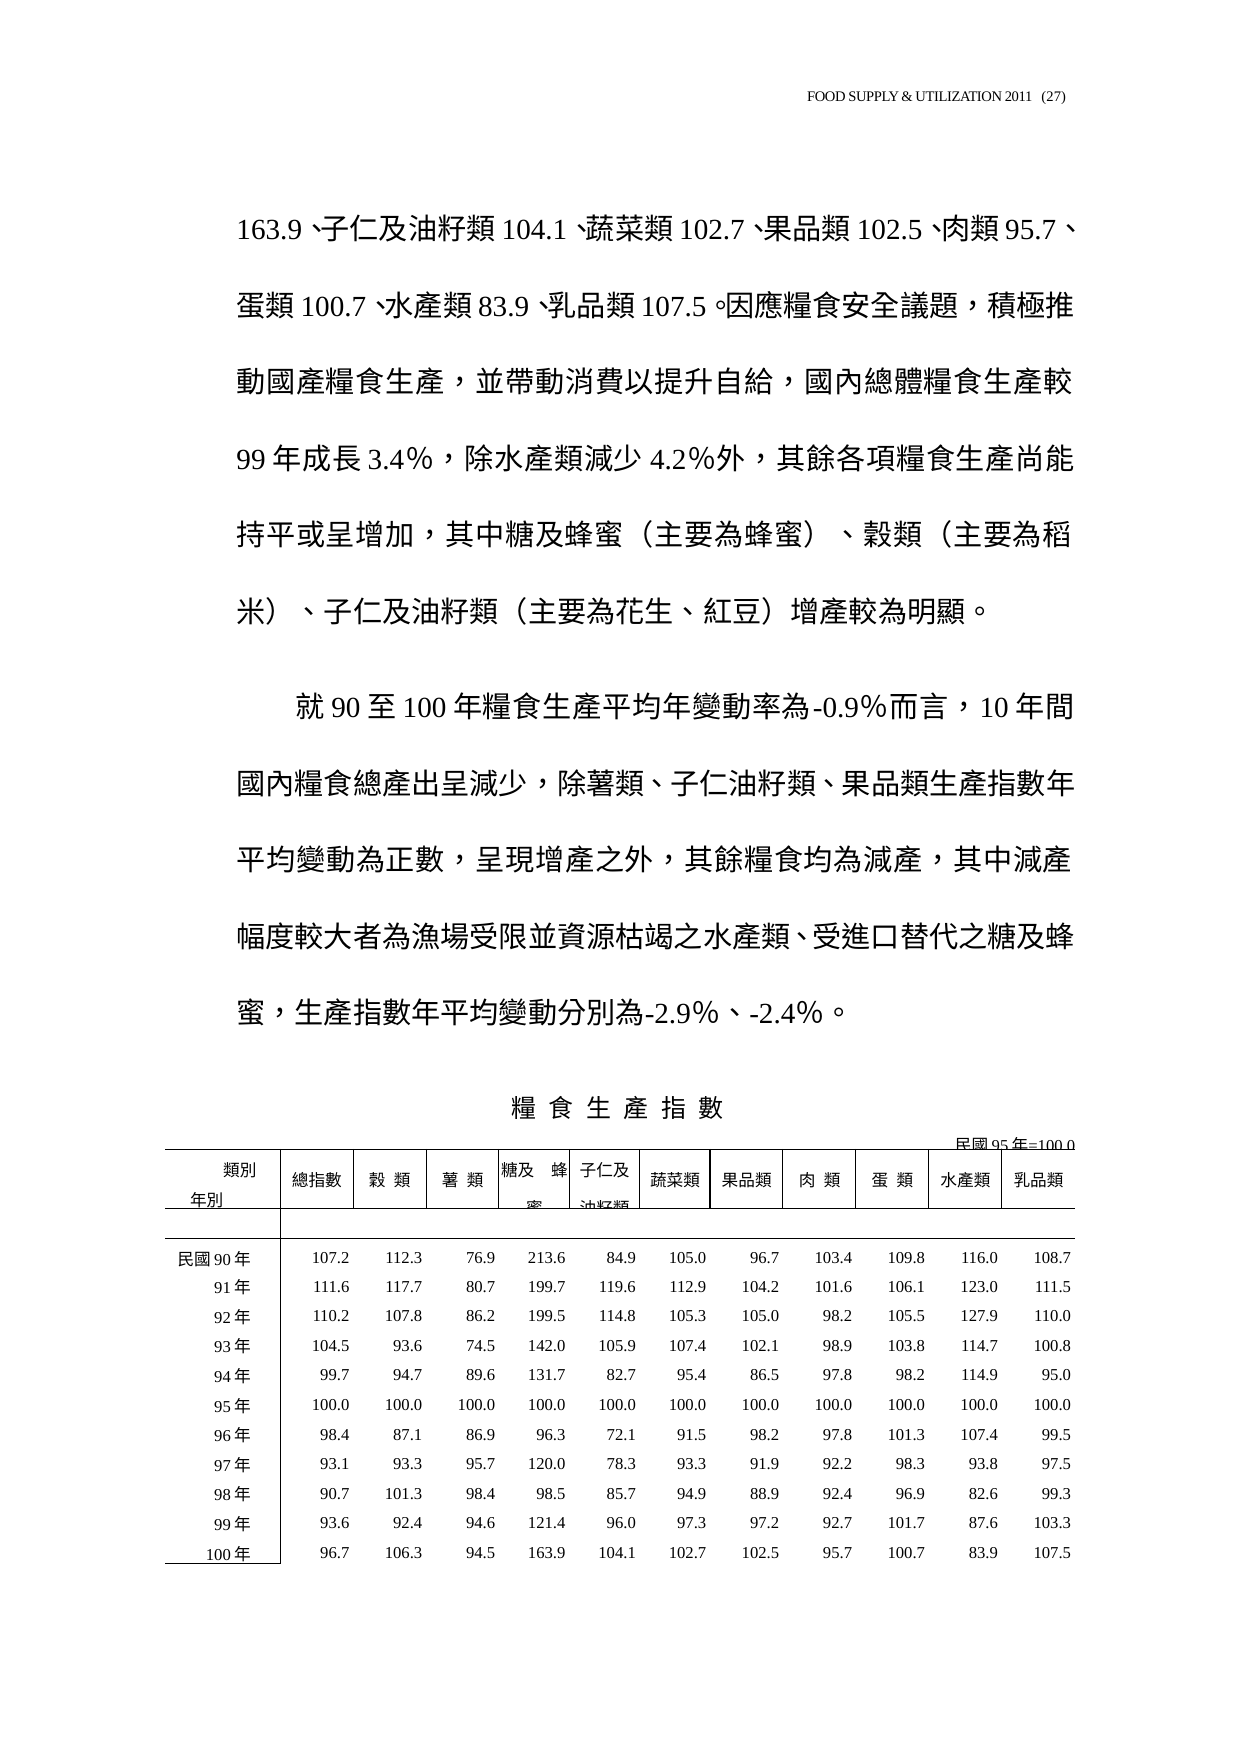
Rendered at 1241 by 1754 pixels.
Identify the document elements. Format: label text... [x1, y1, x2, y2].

table_cell 92.7 [783, 1504, 856, 1533]
table_cell 107.4 [929, 1415, 1002, 1445]
table_cell [223, 1125, 280, 1149]
table_cell 92年 [165, 1297, 280, 1326]
table_cell 97.8 [783, 1415, 856, 1445]
table_cell 100年 [165, 1534, 280, 1563]
table_cell [783, 1125, 856, 1149]
table_cell 97年 [165, 1445, 280, 1474]
table_cell 87.6 [929, 1504, 1002, 1533]
table_cell 111.6 [281, 1267, 353, 1297]
table_cell 111.5 [1002, 1267, 1075, 1297]
table_cell 蛋 類 [856, 1150, 928, 1208]
table_cell 果品類 [711, 1150, 782, 1208]
table_cell 102.7 [640, 1534, 710, 1563]
table_cell 總指數 [281, 1150, 353, 1208]
table_cell 101.6 [783, 1267, 856, 1297]
table_cell 127.9 [929, 1297, 1002, 1326]
table_cell 150.8 [499, 1209, 569, 1238]
table_cell 100.0 [856, 1386, 929, 1415]
table_cell 93.3 [353, 1445, 426, 1474]
table_cell 109.8 [856, 1239, 929, 1267]
table_cell 98年 [165, 1474, 280, 1504]
table_cell 子仁及 油籽類 [570, 1150, 639, 1208]
table_cell 96年 [165, 1415, 280, 1445]
table_cell 99.5 [710, 1209, 783, 1238]
table_cell 86.9 [426, 1415, 499, 1445]
table_cell 89.6 [426, 1356, 499, 1386]
table_cell 104.2 [710, 1267, 783, 1297]
table_cell 95.7 [783, 1534, 856, 1563]
table_cell 蔬菜類 [640, 1150, 709, 1208]
table_cell 105.0 [710, 1297, 783, 1326]
table_cell 92.4 [783, 1474, 856, 1504]
table_cell 86.9 [569, 1209, 639, 1238]
table_cell 99.5 [1002, 1415, 1075, 1445]
table_cell 123.0 [929, 1267, 1002, 1297]
table_cell 94.9 [640, 1474, 710, 1504]
table_cell 107.5 [1002, 1534, 1075, 1563]
table_cell 97.5 [1002, 1445, 1075, 1474]
table_cell 98.5 [499, 1474, 569, 1504]
table_cell 穀 類 [354, 1150, 426, 1208]
table_cell 91.9 [710, 1445, 783, 1474]
table_cell 131.7 [499, 1356, 569, 1386]
table_cell 110.2 [281, 1297, 353, 1326]
table_cell 104.5 [281, 1326, 353, 1356]
table_cell 88.9 [710, 1474, 783, 1504]
table_cell 83.9 [929, 1534, 1002, 1563]
table_cell 82.6 [929, 1474, 1002, 1504]
table_cell [499, 1125, 569, 1149]
table_cell 94年 [165, 1356, 280, 1386]
table_cell 類別 [223, 1150, 280, 1178]
table_cell 年別 [165, 1179, 223, 1208]
table_cell 民國78年 [165, 1209, 280, 1238]
table_cell 93.8 [929, 1445, 1002, 1474]
table_cell [640, 1125, 710, 1149]
table_cell 115.2 [353, 1209, 426, 1238]
table_header 糧 食 生 產 指 數 [165, 1068, 1075, 1125]
table_cell 199.5 [499, 1297, 569, 1326]
table_cell 98.4 [426, 1474, 499, 1504]
table_cell 95.4 [640, 1356, 710, 1386]
table_cell 106.1 [856, 1267, 929, 1297]
table_cell 96.9 [856, 1474, 929, 1504]
table_cell 民國95年=100.0 [856, 1125, 1075, 1149]
table_cell 100.0 [1002, 1386, 1075, 1415]
text 以民國95年為基期，100年台灣地區糧食生產總指數為96.7，各類糧食生產指數分別為穀類106.3、薯類94.5、糖及蜂蜜163.9、子仁及油籽類104.1、蔬菜類102.7、果品類102.5、肉類95.7、蛋類100.7、水產類83.9、乳品類107.5。因應糧食安全議題，積極推動國產糧食生產，並帶動消費以提升自給，國內總體糧食生產較99年成長3.4％，除水產類減少4.2％外，其餘各項糧食生產尚能持平或呈增加，其中糖及蜂蜜（主要為蜂蜜）、穀類（主要為稻米）、子仁及油籽類（主要為花生、紅豆）增產較為明顯。 [236, 189, 1075, 648]
table_cell 110.0 [1002, 1297, 1075, 1326]
table_cell 98.9 [783, 1326, 856, 1356]
table_cell 107.2 [281, 1239, 353, 1267]
table_cell 97.2 [710, 1504, 783, 1533]
table_cell 乳品類 [1002, 1150, 1075, 1208]
table_cell 101.7 [856, 1504, 929, 1533]
table_cell [223, 1179, 280, 1208]
table_cell 142.0 [499, 1326, 569, 1356]
table_cell 94.5 [426, 1534, 499, 1563]
table_cell 100.0 [783, 1386, 856, 1415]
table_cell 98.2 [783, 1297, 856, 1326]
table_cell 199.7 [499, 1267, 569, 1297]
table_cell 76.9 [426, 1239, 499, 1267]
table_cell 100.0 [929, 1386, 1002, 1415]
table_cell 105.0 [640, 1239, 710, 1267]
table_cell 94.6 [426, 1504, 499, 1533]
table_cell 92.9 [281, 1209, 353, 1238]
table_cell 102.5 [710, 1534, 783, 1563]
table_cell 74.5 [426, 1326, 499, 1356]
table_cell 107.8 [353, 1297, 426, 1326]
table_cell 121.4 [499, 1504, 569, 1533]
table_cell 93年 [165, 1326, 280, 1356]
table_cell 62.4 [856, 1209, 929, 1238]
table_cell 93.3 [640, 1445, 710, 1474]
table_cell [426, 1125, 499, 1149]
table_cell 100.0 [640, 1386, 710, 1415]
table_cell 90.7 [281, 1474, 353, 1504]
table_cell 93.1 [281, 1445, 353, 1474]
table_cell 108.7 [1002, 1239, 1075, 1267]
table_cell 100.0 [499, 1386, 569, 1415]
table_cell 100.0 [353, 1386, 426, 1415]
table_cell 91.5 [640, 1415, 710, 1445]
table_cell 95年 [165, 1386, 280, 1415]
table_cell 100.0 [281, 1386, 353, 1415]
table_cell [353, 1125, 426, 1149]
table_cell 106.3 [353, 1534, 426, 1563]
table_cell 102.1 [710, 1326, 783, 1356]
table_cell 84.9 [569, 1239, 639, 1267]
table_cell 72.1 [569, 1415, 639, 1445]
table_cell 117.7 [353, 1267, 426, 1297]
table_cell 95.7 [426, 1445, 499, 1474]
table_cell 100.7 [856, 1534, 929, 1563]
table_cell 101.3 [353, 1474, 426, 1504]
table_cell 96.3 [499, 1415, 569, 1445]
table_cell 107.4 [640, 1326, 710, 1356]
table_cell 86.2 [426, 1297, 499, 1326]
table_cell 213.6 [499, 1239, 569, 1267]
table_cell 103.8 [856, 1326, 929, 1356]
table_cell 93.6 [353, 1326, 426, 1356]
table_cell 100.8 [1002, 1326, 1075, 1356]
table_cell 99.7 [281, 1356, 353, 1386]
table_cell 92.2 [783, 1445, 856, 1474]
table_cell 99年 [165, 1504, 280, 1533]
table_cell 薯 類 [427, 1150, 498, 1208]
table_cell 70.7 [783, 1209, 856, 1238]
table_cell 98.4 [281, 1415, 353, 1445]
table_cell 97.8 [783, 1356, 856, 1386]
table_cell 112.3 [353, 1239, 426, 1267]
table_cell 99.3 [1002, 1474, 1075, 1504]
table_cell 85.7 [569, 1474, 639, 1504]
table_cell [710, 1125, 783, 1149]
text 就90至100年糧食生產平均年變動率為-0.9％而言，10年間國內糧食總產出呈減少，除薯類、子仁油籽類、果品類生產指數年平均變動為正數，呈現增產之外，其餘糧食均為減產，其中減產幅度較大者為漁場受限並資源枯竭之水產類、受進口替代之糖及蜂蜜，生產指數年平均變動分別為-2.9％、-2.4％。 [236, 667, 1075, 1049]
table_cell 116.0 [929, 1239, 1002, 1267]
table_cell 114.8 [569, 1297, 639, 1326]
table_cell 98.2 [710, 1415, 783, 1445]
table_cell 糖及 蜂蜜 [499, 1150, 569, 1208]
table_cell 120.0 [499, 1445, 569, 1474]
table_cell 163.9 [499, 1534, 569, 1563]
table_cell 93.6 [281, 1504, 353, 1533]
table_cell 96.7 [710, 1239, 783, 1267]
table_cell 94.7 [353, 1356, 426, 1386]
table_cell 103.4 [783, 1239, 856, 1267]
table_cell 民國90年 [165, 1239, 280, 1267]
table_cell 肉 類 [783, 1150, 855, 1208]
table_cell 100.0 [569, 1386, 639, 1415]
table_cell 96.0 [569, 1504, 639, 1533]
table_cell 104.1 [569, 1534, 639, 1563]
table_cell 78.3 [569, 1445, 639, 1474]
table_cell 105.3 [640, 1297, 710, 1326]
table_cell [165, 1150, 223, 1178]
table_cell 97.3 [640, 1504, 710, 1533]
table_cell 98.2 [856, 1356, 929, 1386]
table_cell 98.3 [856, 1445, 929, 1474]
table_cell 52.6 [1002, 1209, 1075, 1238]
table_cell 91年 [165, 1267, 280, 1297]
table_cell 107.6 [426, 1209, 499, 1238]
table_cell 112.9 [640, 1267, 710, 1297]
table_cell 119.6 [569, 1267, 639, 1297]
table_cell 103.3 [1002, 1504, 1075, 1533]
table_cell 96.7 [281, 1534, 353, 1563]
table_cell 114.7 [929, 1326, 1002, 1356]
table_cell 102.1 [640, 1209, 710, 1238]
table_cell 水產類 [929, 1150, 1001, 1208]
table_cell [280, 1125, 353, 1149]
table_cell 105.9 [569, 1326, 639, 1356]
table_cell 92.4 [353, 1504, 426, 1533]
table_cell 100.0 [710, 1386, 783, 1415]
table_cell 82.7 [569, 1356, 639, 1386]
table_cell 95.0 [1002, 1356, 1075, 1386]
table_cell 87.1 [353, 1415, 426, 1445]
table_cell 101.3 [856, 1415, 929, 1445]
table_cell [165, 1125, 223, 1149]
table_cell 119.4 [929, 1209, 1002, 1238]
table_cell 114.9 [929, 1356, 1002, 1386]
table_cell 105.5 [856, 1297, 929, 1326]
table_cell [569, 1125, 639, 1149]
table_cell 86.5 [710, 1356, 783, 1386]
table_cell 80.7 [426, 1267, 499, 1297]
table_cell 100.0 [426, 1386, 499, 1415]
